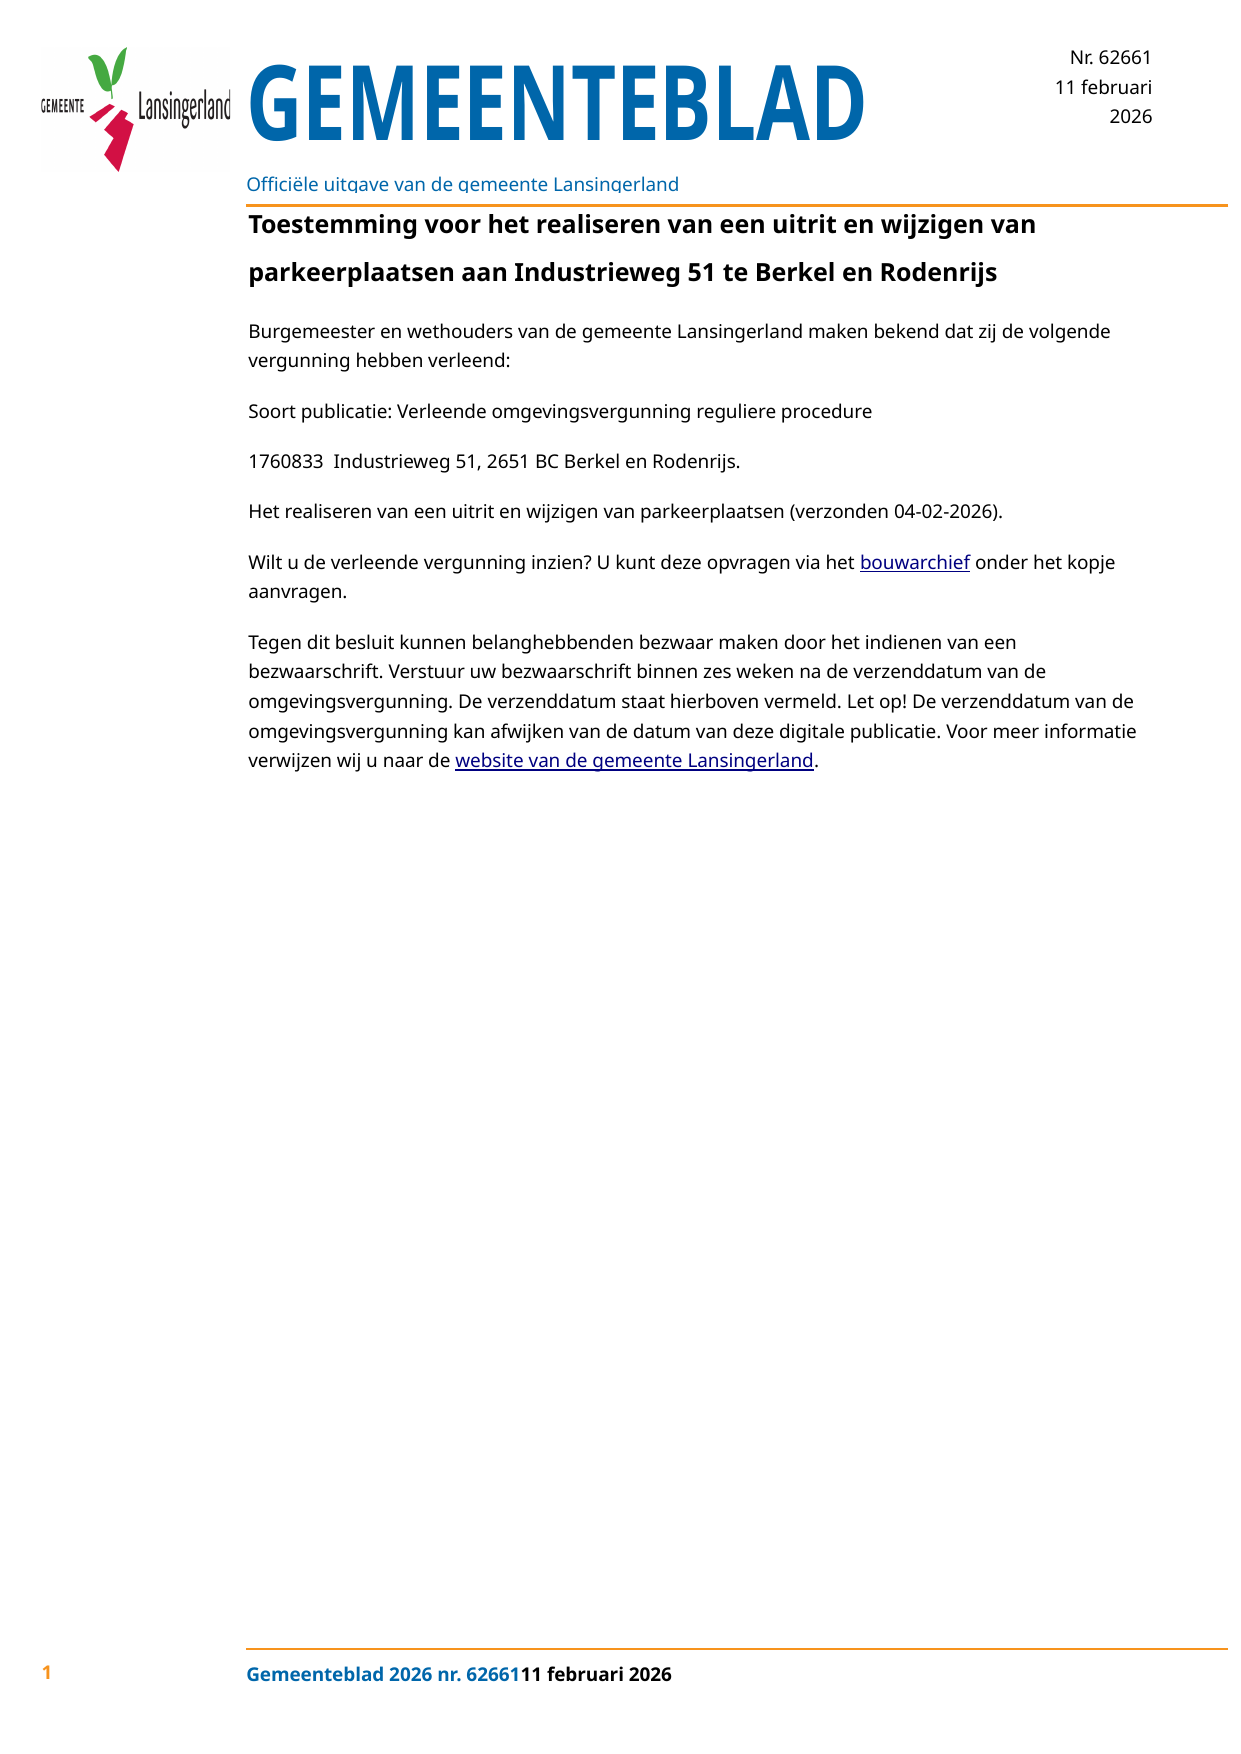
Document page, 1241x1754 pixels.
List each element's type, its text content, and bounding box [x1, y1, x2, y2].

text Het realiseren van een uitrit en wijzigen van parkeerplaatsen (verzonden 04-02-2026). [248, 499, 1152, 524]
picture [41, 47, 231, 172]
text Tegen dit besluit kunnen belanghebbenden bezwaar maken door het indienen van een bezwaarschrift. Verstuur uw bezwaarschrift binnen zes weken na de verzenddatum van de omgevingsvergunning. De verzenddatum staat hierboven vermeld. Let op! De verzenddatum van de omgevingsvergunning kan afwijken van de datum van deze digitale publicatie. Voor meer informatie verwijzen wij u naar de website van de gemeente Lansingerland. [248, 629, 1152, 773]
text 1760833 Industrieweg 51, 2651 BC Berkel en Rodenrijs. [248, 448, 1152, 474]
text Wilt u de verleende vergunning inzien? U kunt deze opvragen via het bouwarchief onder het kopje aanvragen. [248, 549, 1152, 604]
text Burgemeester en wethouders van de gemeente Lansingerland maken bekend dat zij de volgende vergunning hebben verleend: [248, 318, 1152, 373]
text Toestemming voor het realiseren van een uitrit en wijzigen van parkeerplaatsen aan Industrieweg 51 te Berkel en Rodenrijs [248, 207, 1152, 288]
text Soort publicatie: Verleende omgevingsvergunning reguliere procedure [248, 398, 1152, 424]
